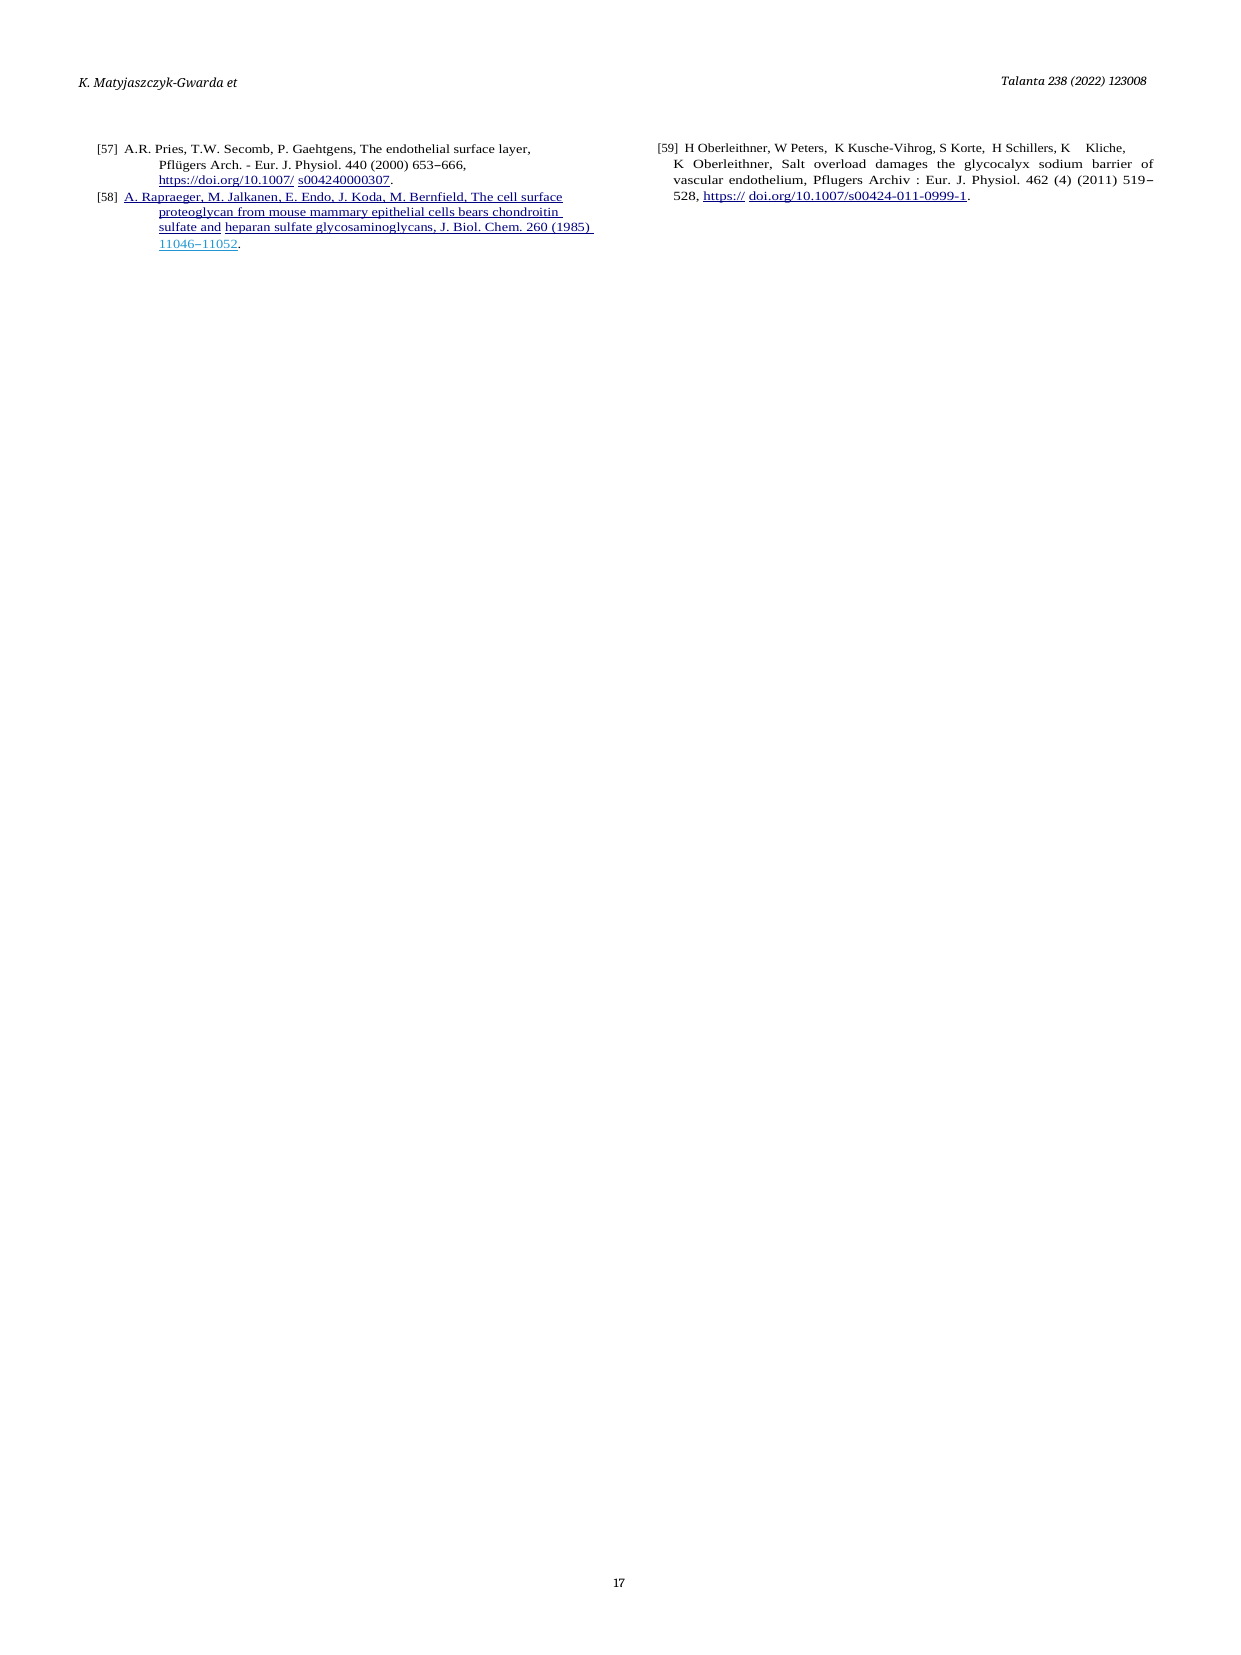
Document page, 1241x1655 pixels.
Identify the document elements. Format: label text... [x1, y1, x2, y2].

text K Oberleithner, Salt overload damages the glycocalyx sodium barrier of vascular endothelium, Pflugers Archiv : Eur. J. Physiol. 462 (4) (2011) 519–528, https:// doi.org/10.1007/s00424-011-0999-1. [673, 158, 1154, 203]
list A. Rapraeger, M. Jalkanen, E. Endo, J. Koda, M. Bernfield, The cell surface proteoglycan from mouse mammary epithelial cells bears chondroitin sulfate and heparan sulfate glycosaminoglycans, J. Biol. Chem. 260 (1985) 11046–11052. [97, 189, 596, 253]
list H Oberleithner, W Peters, K Kusche-Vihrog, S Korte, H Schillers, K Kliche, [657, 141, 1176, 155]
list A.R. Pries, T.W. Secomb, P. Gaehtgens, The endothelial surface layer, Pflügers Arch. - Eur. J. Physiol. 440 (2000) 653–666, https://doi.org/10.1007/ s004240000307. [97, 142, 579, 187]
